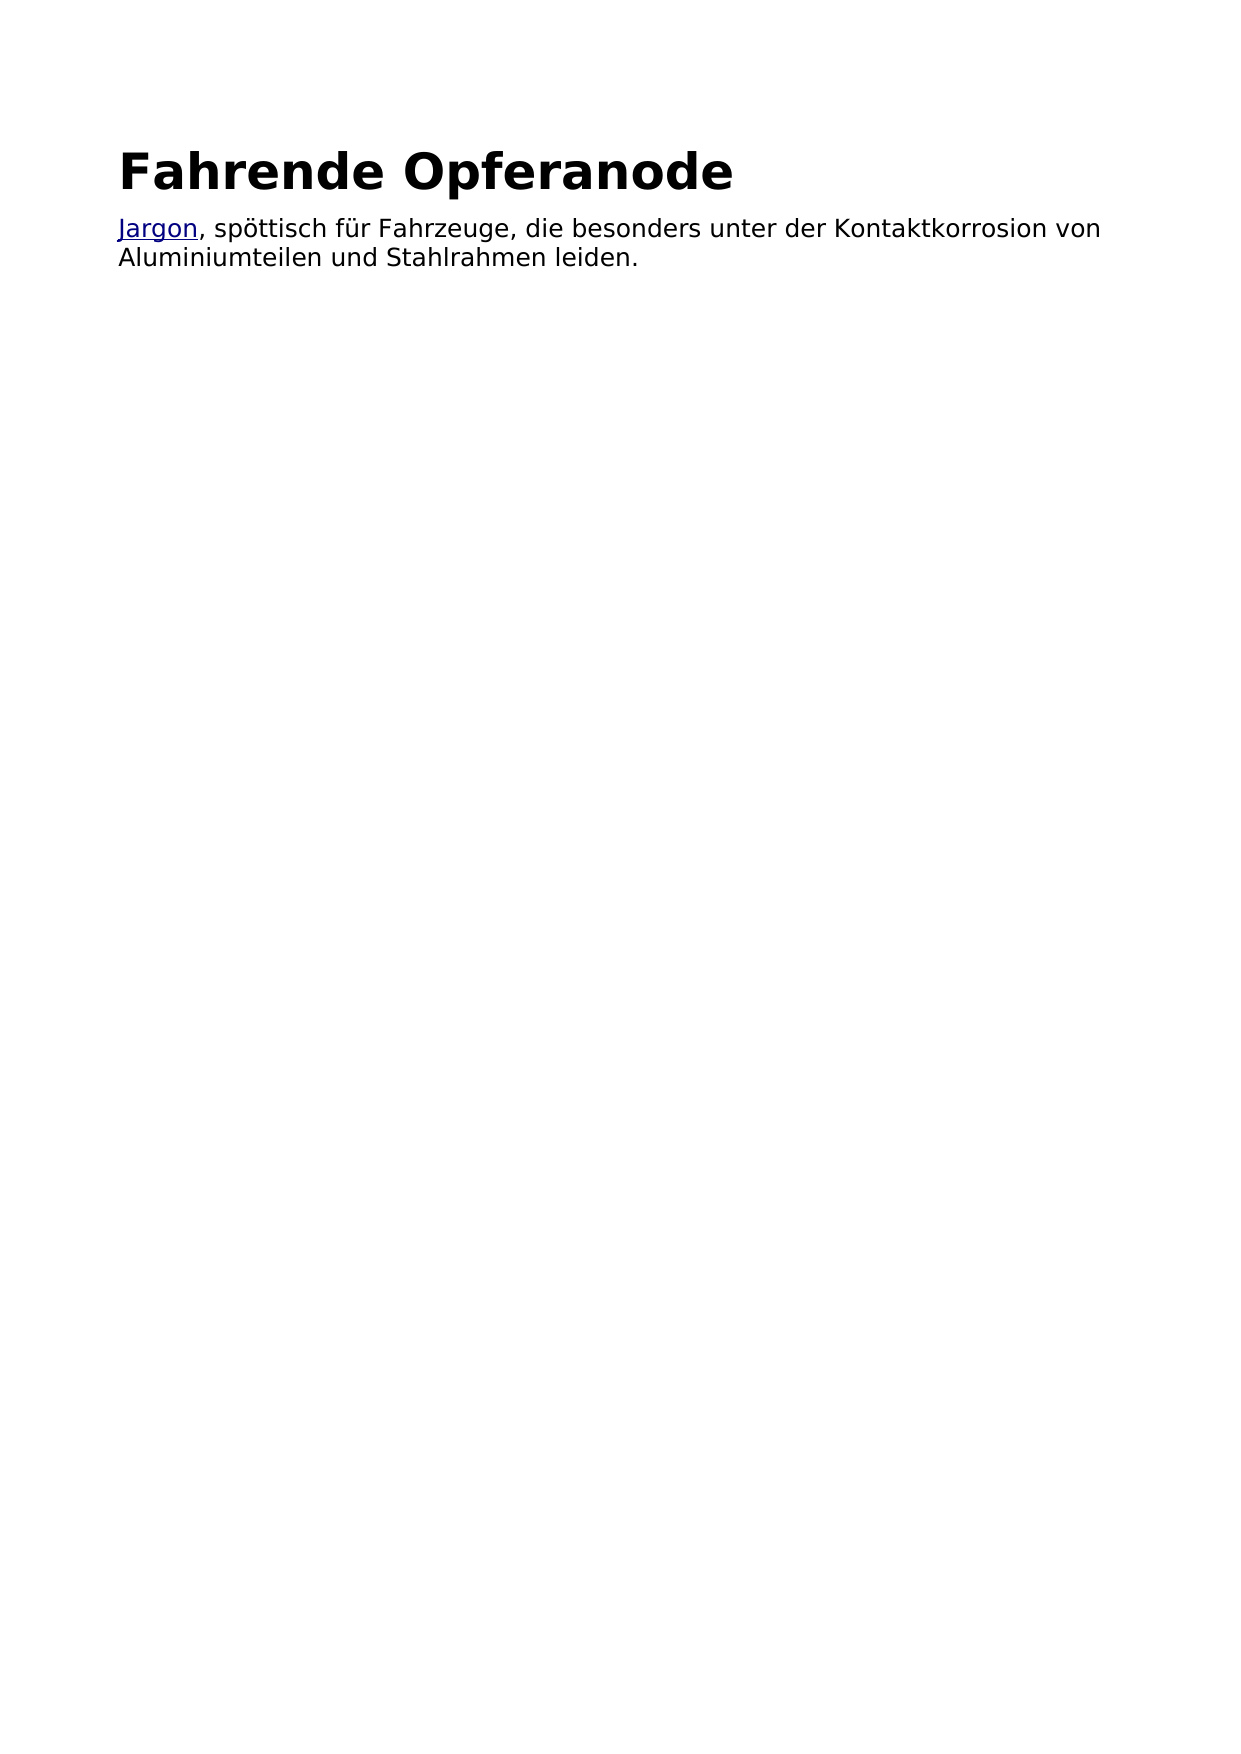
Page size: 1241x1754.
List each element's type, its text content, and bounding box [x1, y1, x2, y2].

subtitle Fahrende Opferanode [118, 143, 1122, 201]
text Jargon, spöttisch für Fahrzeuge, die besonders unter der Kontaktkorrosion von Aluminiumteilen und Stahlrahmen leiden. [118, 214, 1122, 272]
